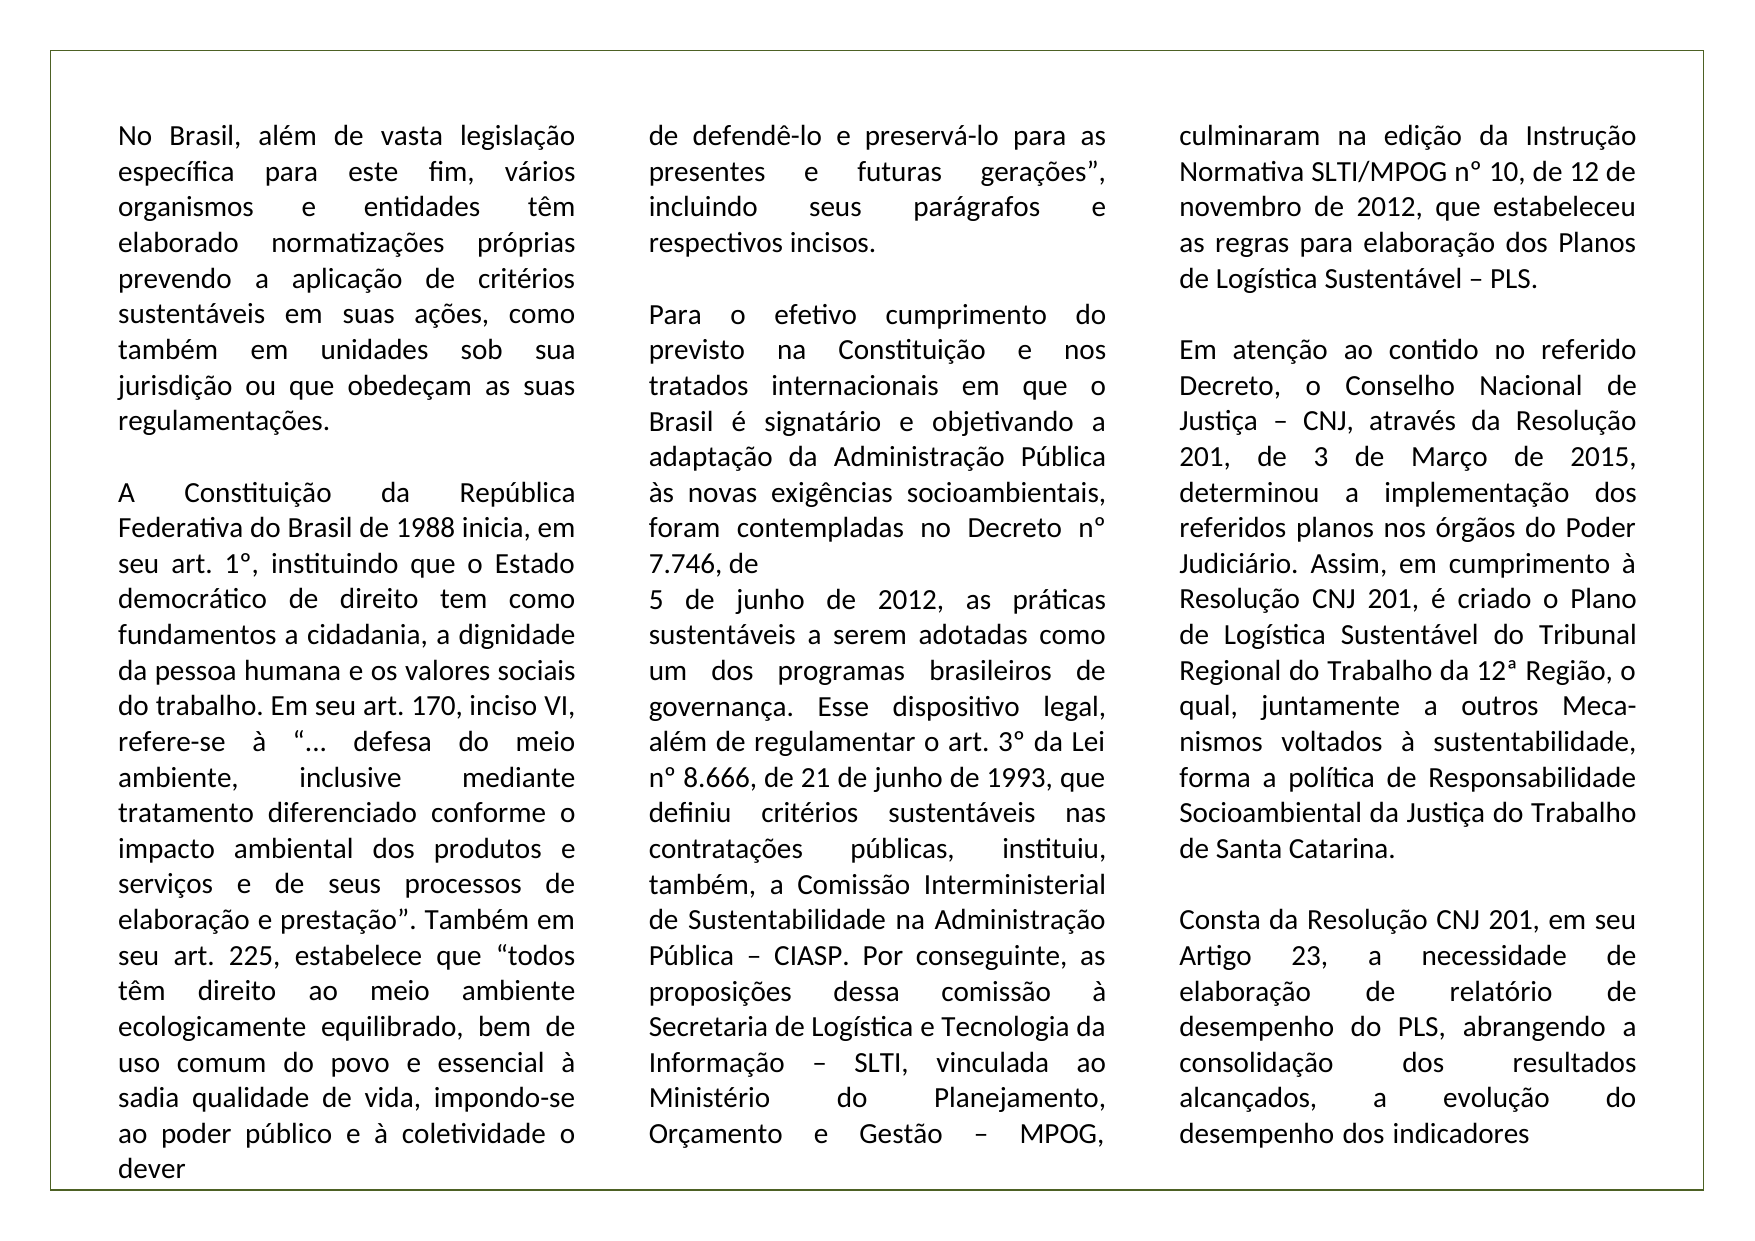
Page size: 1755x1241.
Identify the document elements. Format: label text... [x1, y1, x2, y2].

text No Brasil, além de vasta legislação específica para este fim, vários organismos e entidades têm elaborado normatizações próprias prevendo a aplicação de critérios sustentáveis em suas ações, como também em unidades sob sua jurisdição ou que obedeçam as suas regulamentações. [118, 117, 575, 438]
text de defendê-lo e preservá-lo para as presentes e futuras gerações”, incluindo seus parágrafos e respectivos incisos. [648, 117, 1106, 260]
text Consta da Resolução CNJ 201, em seu Artigo 23, a necessidade de elaboração de relatório de desempenho do PLS, abrangendo a consolidação dos resultados alcançados, a evolução do desempenho dos indicadores [1179, 901, 1636, 1151]
text Em atenção ao contido no referido Decreto, o Conselho Nacional de Justiça – CNJ, através da Resolução 201, de 3 de Março de 2015, determinou a implementação dos referidos planos nos órgãos do Poder Judiciário. Assim, em cumprimento à Resolução CNJ 201, é criado o Plano de Logística Sustentável do Tribunal Regional do Trabalho da 12ª Região, o qual, juntamente a outros Meca- nismos voltados à sustentabilidade, forma a política de Responsabilidade Socioambiental da Justiça do Trabalho de Santa Catarina. [1179, 331, 1637, 866]
text culminaram na edição da Instrução Normativa SLTI/MPOG nº 10, de 12 de novembro de 2012, que estabeleceu as regras para elaboração dos Planos de Logística Sustentável – PLS. [1179, 117, 1636, 295]
text A Constituição da República Federativa do Brasil de 1988 inicia, em seu art. 1º, instituindo que o Estado democrático de direito tem como fundamentos a cidadania, a dignidade da pessoa humana e os valores sociais do trabalho. Em seu art. 170, inciso VI, refere-se à “... defesa do meio ambiente, inclusive mediante tratamento diferenciado conforme o impacto ambiental dos produtos e serviços e de seus processos de elaboração e prestação”. Também em seu art. 225, estabelece que “todos têm direito ao meio ambiente ecologicamente equilibrado, bem de uso comum do povo e essencial à sadia qualidade de vida, impondo-se ao poder público e à coletividade o dever [118, 474, 575, 1186]
text Para o efetivo cumprimento do previsto na Constituição e nos tratados internacionais em que o Brasil é signatário e objetivando a adaptação da Administração Pública às novas exigências socioambientais, foram contempladas no Decreto nº 7.746, de [648, 296, 1106, 581]
text 5 de junho de 2012, as práticas sustentáveis a serem adotadas como um dos programas brasileiros de governança. Esse dispositivo legal, além de regulamentar o art. 3º da Lei nº 8.666, de 21 de junho de 1993, que definiu critérios sustentáveis nas contratações públicas, instituiu, também, a Comissão Interministerial de Sustentabilidade na Administração Pública – CIASP. Por conseguinte, as proposições dessa comissão à Secretaria de Logística e Tecnologia da Informação – SLTI, vinculada ao Ministério do Planejamento, Orçamento e Gestão – MPOG, [648, 581, 1106, 1151]
